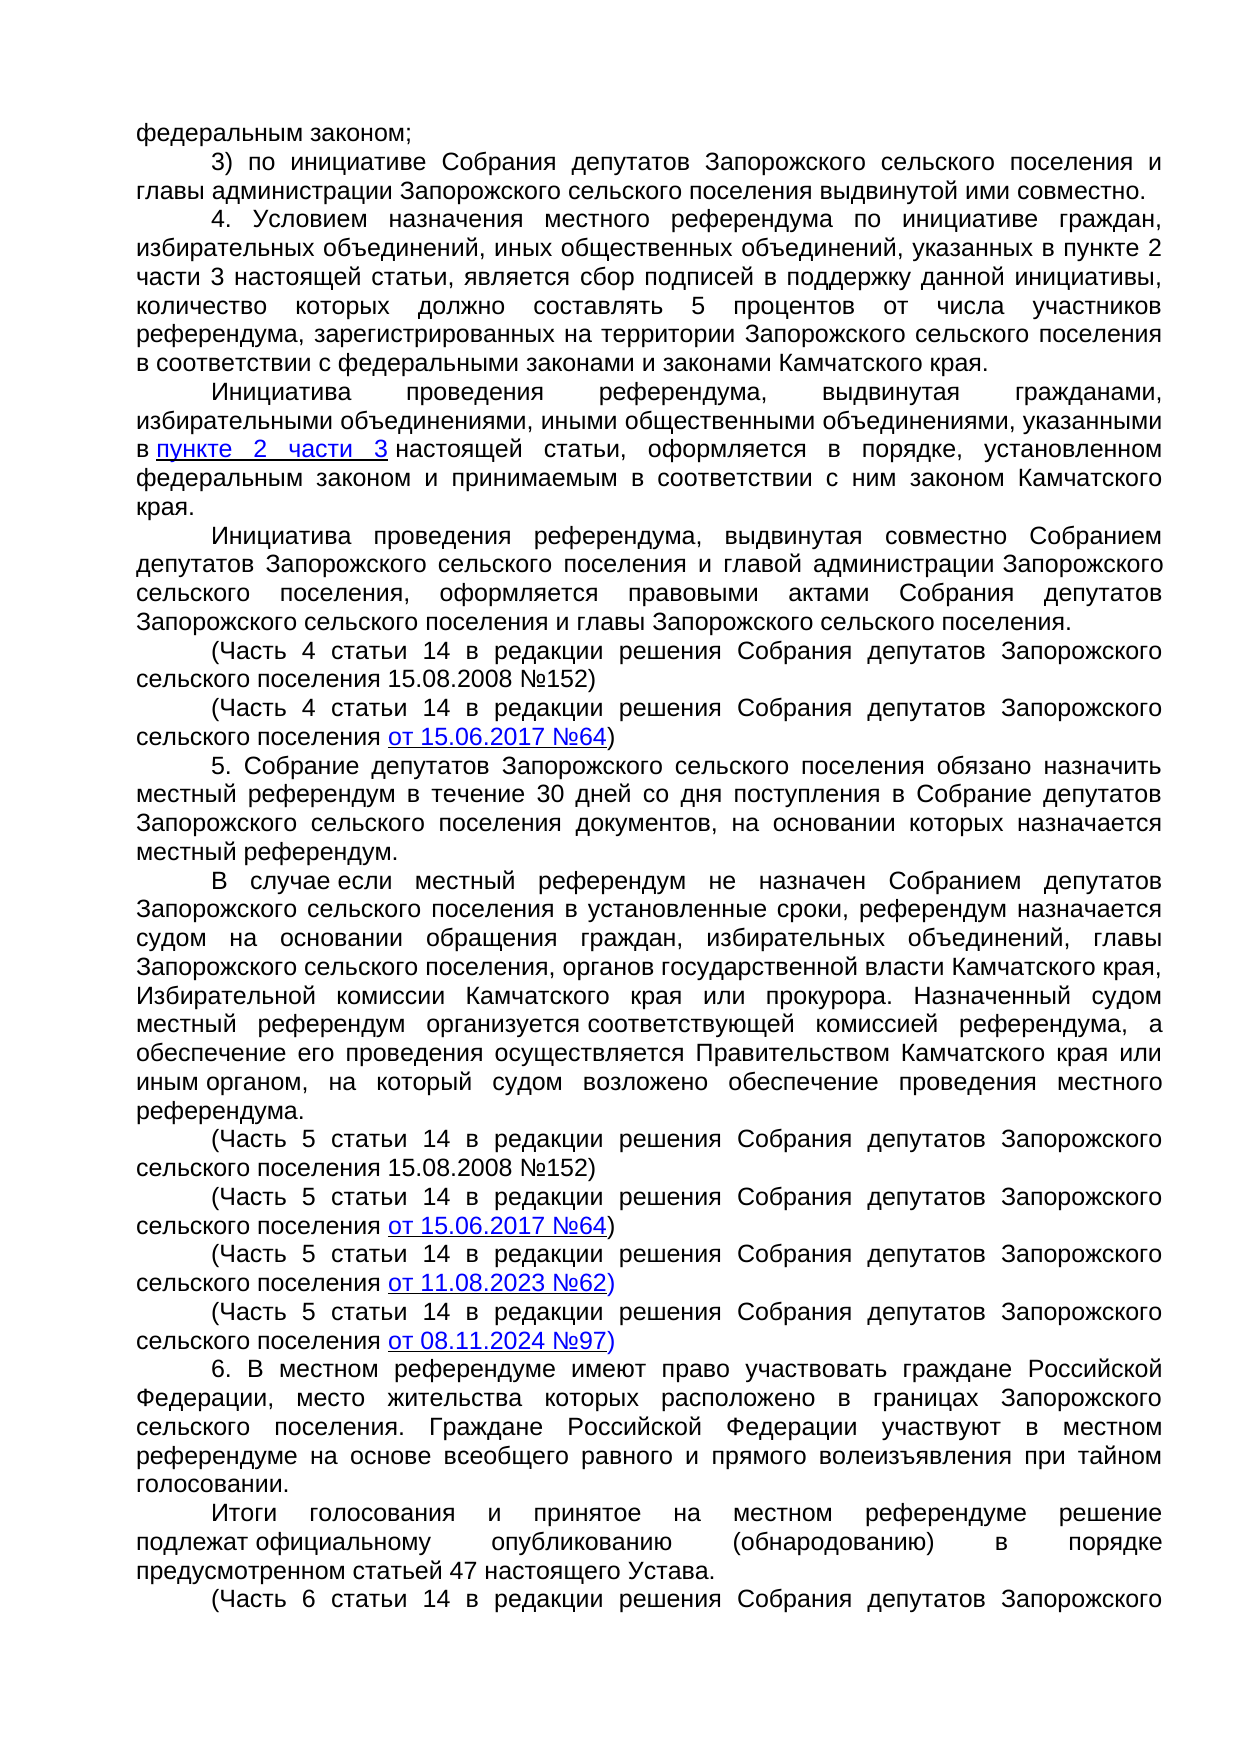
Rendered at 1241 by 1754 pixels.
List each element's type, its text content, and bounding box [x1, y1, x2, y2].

text Инициатива проведения референдума, выдвинутая совместно Собранием депутатов Запорожского сельского поселения и главой администрации Запорожского сельского поселения, оформляется правовыми актами Собрания депутатов Запорожского сельского поселения и главы Запорожского сельского поселения. [136, 521, 1163, 636]
text (Часть 5 статьи 14 в редакции решения Собрания депутатов Запорожского сельского поселения от 08.11.2024 №97) [136, 1297, 1163, 1354]
text 6. В местном референдуме имеют право участвовать граждане Российской Федерации, место жительства которых расположено в границах Запорожского сельского поселения. Граждане Российской Федерации участвуют в местном референдуме на основе всеобщего равного и прямого волеизъявления при тайном голосовании. [136, 1354, 1163, 1498]
text В случае если местный референдум не назначен Собранием депутатов Запорожского сельского поселения в установленные сроки, референдум назначается судом на основании обращения граждан, избирательных объединений, главы Запорожского сельского поселения, органов государственной власти Камчатского края, Избирательной комиссии Камчатского края или прокурора. Назначенный судом местный референдум организуется соответствующей комиссией референдума, а обеспечение его проведения осуществляется Правительством Камчатского края или иным органом, на который судом возложено обеспечение проведения местного референдума. [136, 866, 1163, 1124]
text (Часть 6 статьи 14 в редакции решения Собрания депутатов Запорожского [136, 1584, 1163, 1613]
text федеральным законом; [136, 118, 1163, 147]
text 4. Условием назначения местного референдума по инициативе граждан, избирательных объединений, иных общественных объединений, указанных в пункте 2 части 3 настоящей статьи, является сбор подписей в поддержку данной инициативы, количество которых должно составлять 5 процентов от числа участников референдума, зарегистрированных на территории Запорожского сельского поселения в соответствии с федеральными законами и законами Камчатского края. [136, 204, 1163, 377]
text (Часть 5 статьи 14 в редакции решения Собрания депутатов Запорожского сельского поселения 15.08.2008 №152) [136, 1124, 1163, 1182]
text 5. Собрание депутатов Запорожского сельского поселения обязано назначить местный референдум в течение 30 дней со дня поступления в Собрание депутатов Запорожского сельского поселения документов, на основании которых назначается местный референдум. [136, 751, 1163, 866]
text (Часть 5 статьи 14 в редакции решения Собрания депутатов Запорожского сельского поселения от 15.06.2017 №64) [136, 1182, 1163, 1239]
text (Часть 5 статьи 14 в редакции решения Собрания депутатов Запорожского сельского поселения от 11.08.2023 №62) [136, 1239, 1163, 1297]
text (Часть 4 статьи 14 в редакции решения Собрания депутатов Запорожского сельского поселения 15.08.2008 №152) [136, 636, 1163, 693]
text 3) по инициативе Собрания депутатов Запорожского сельского поселения и главы администрации Запорожского сельского поселения выдвинутой ими совместно. [136, 147, 1163, 204]
text (Часть 4 статьи 14 в редакции решения Собрания депутатов Запорожского сельского поселения от 15.06.2017 №64) [136, 693, 1163, 751]
text Инициатива проведения референдума, выдвинутая гражданами, избирательными объединениями, иными общественными объединениями, указанными в пункте 2 части 3 настоящей статьи, оформляется в порядке, установленном федеральным законом и принимаемым в соответствии с ним законом Камчатского края. [136, 377, 1163, 521]
text Итоги голосования и принятое на местном референдуме решение подлежат официальному опубликованию (обнародованию) в порядке предусмотренном статьей 47 настоящего Устава. [136, 1498, 1163, 1584]
